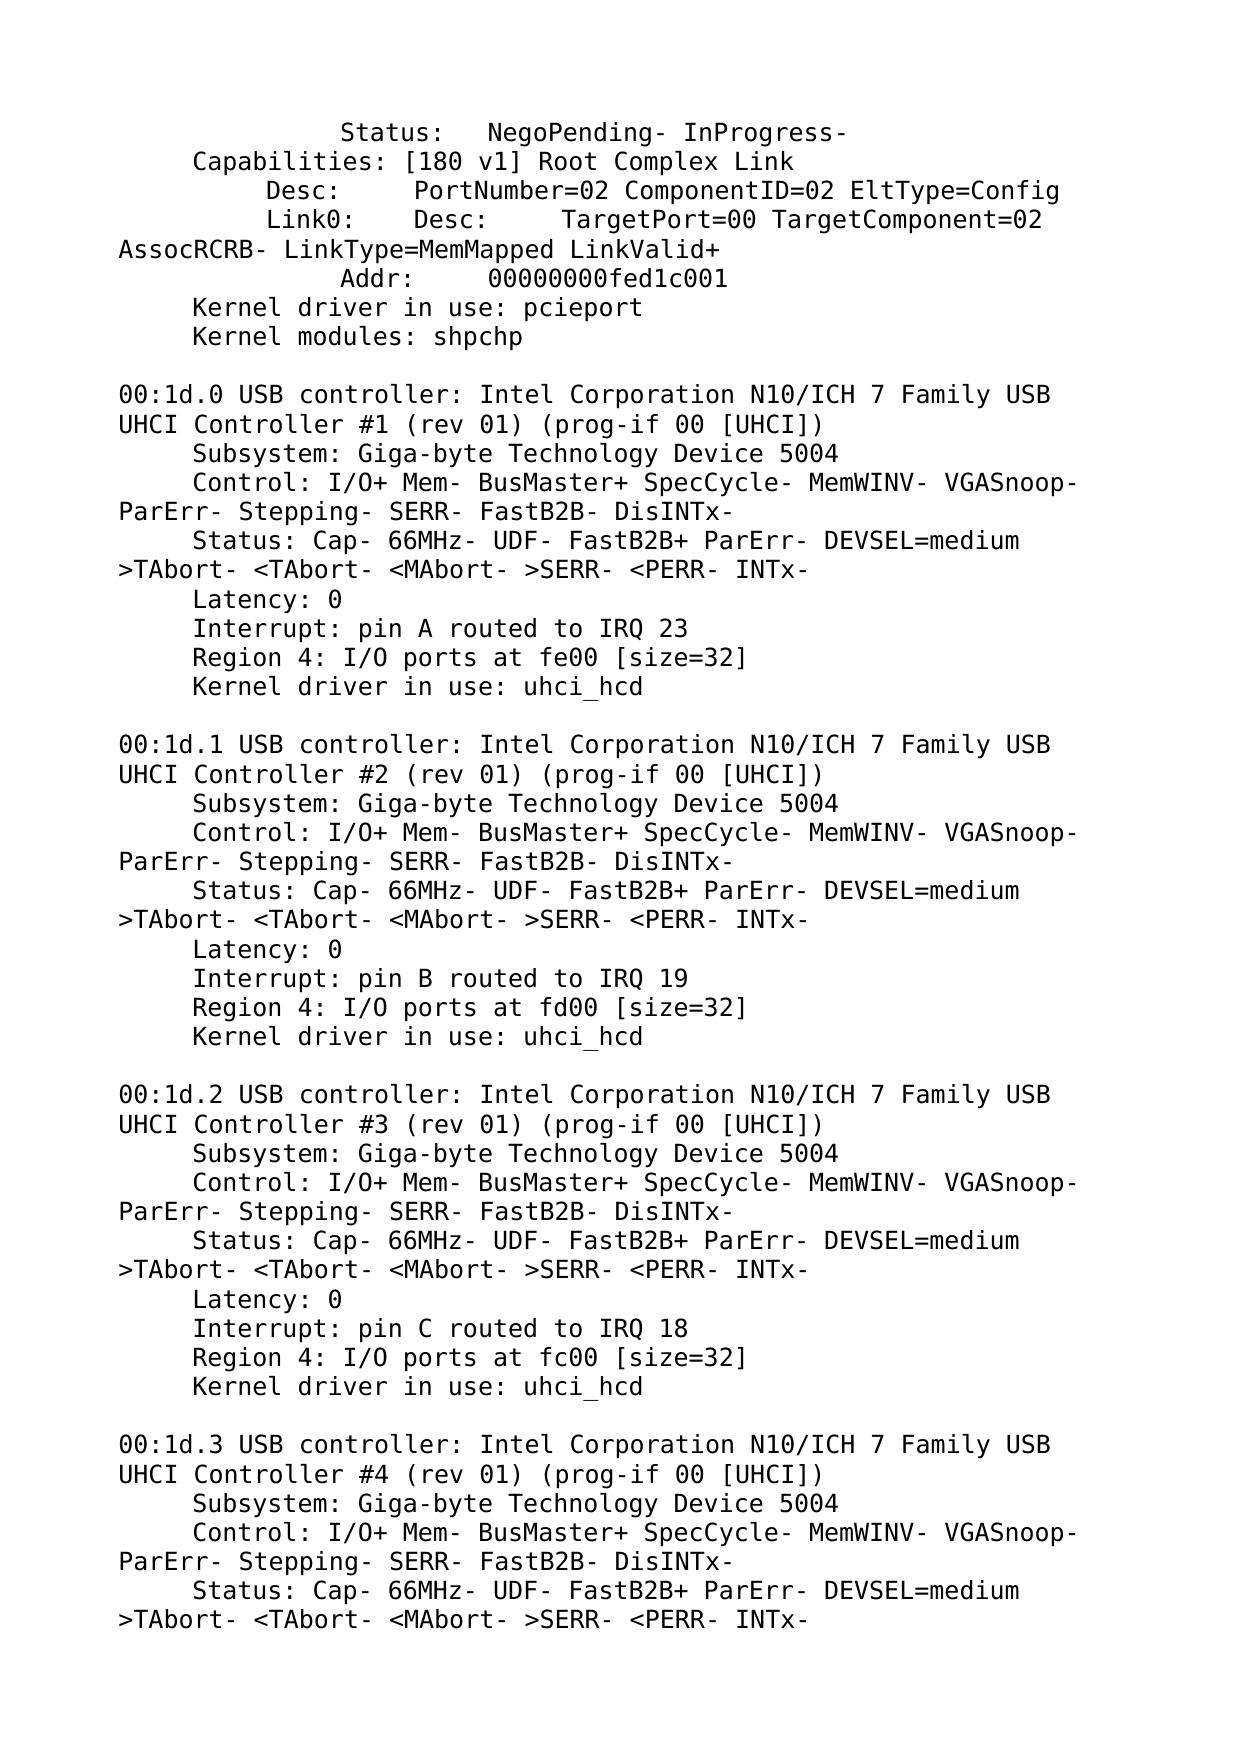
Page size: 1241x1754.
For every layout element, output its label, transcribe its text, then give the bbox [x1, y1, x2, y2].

text Status: NegoPending- InProgress- Capabilities: [180 v1] Root Complex Link Desc: PortNumber=02 ComponentID=02 EltType=Config Link0: Desc: TargetPort=00 TargetComponent=02 AssocRCRB- LinkType=MemMapped LinkValid+ Addr: 00000000fed1c001 Kernel driver in use: pcieport Kernel modules: shpchp 00:1d.0 USB controller: Intel Corporation N10/ICH 7 Family USB UHCI Controller #1 (rev 01) (prog-if 00 [UHCI]) Subsystem: Giga-byte Technology Device 5004 Control: I/O+ Mem- BusMaster+ SpecCycle- MemWINV- VGASnoop- ParErr- Stepping- SERR- FastB2B- DisINTx- Status: Cap- 66MHz- UDF- FastB2B+ ParErr- DEVSEL=medium >TAbort- <TAbort- <MAbort- >SERR- <PERR- INTx- Latency: 0 Interrupt: pin A routed to IRQ 23 Region 4: I/O ports at fe00 [size=32] Kernel driver in use: uhci_hcd 00:1d.1 USB controller: Intel Corporation N10/ICH 7 Family USB UHCI Controller #2 (rev 01) (prog-if 00 [UHCI]) Subsystem: Giga-byte Technology Device 5004 Control: I/O+ Mem- BusMaster+ SpecCycle- MemWINV- VGASnoop- ParErr- Stepping- SERR- FastB2B- DisINTx- Status: Cap- 66MHz- UDF- FastB2B+ ParErr- DEVSEL=medium >TAbort- <TAbort- <MAbort- >SERR- <PERR- INTx- Latency: 0 Interrupt: pin B routed to IRQ 19 Region 4: I/O ports at fd00 [size=32] Kernel driver in use: uhci_hcd 00:1d.2 USB controller: Intel Corporation N10/ICH 7 Family USB UHCI Controller #3 (rev 01) (prog-if 00 [UHCI]) Subsystem: Giga-byte Technology Device 5004 Control: I/O+ Mem- BusMaster+ SpecCycle- MemWINV- VGASnoop- ParErr- Stepping- SERR- FastB2B- DisINTx- Status: Cap- 66MHz- UDF- FastB2B+ ParErr- DEVSEL=medium >TAbort- <TAbort- <MAbort- >SERR- <PERR- INTx- Latency: 0 Interrupt: pin C routed to IRQ 18 Region 4: I/O ports at fc00 [size=32] Kernel driver in use: uhci_hcd 00:1d.3 USB controller: Intel Corporation N10/ICH 7 Family USB UHCI Controller #4 (rev 01) (prog-if 00 [UHCI]) Subsystem: Giga-byte Technology Device 5004 Control: I/O+ Mem- BusMaster+ SpecCycle- MemWINV- VGASnoop- ParErr- Stepping- SERR- FastB2B- DisINTx- Status: Cap- 66MHz- UDF- FastB2B+ ParErr- DEVSEL=medium >TAbort- <TAbort- <MAbort- >SERR- <PERR- INTx- [118, 118, 1122, 1635]
